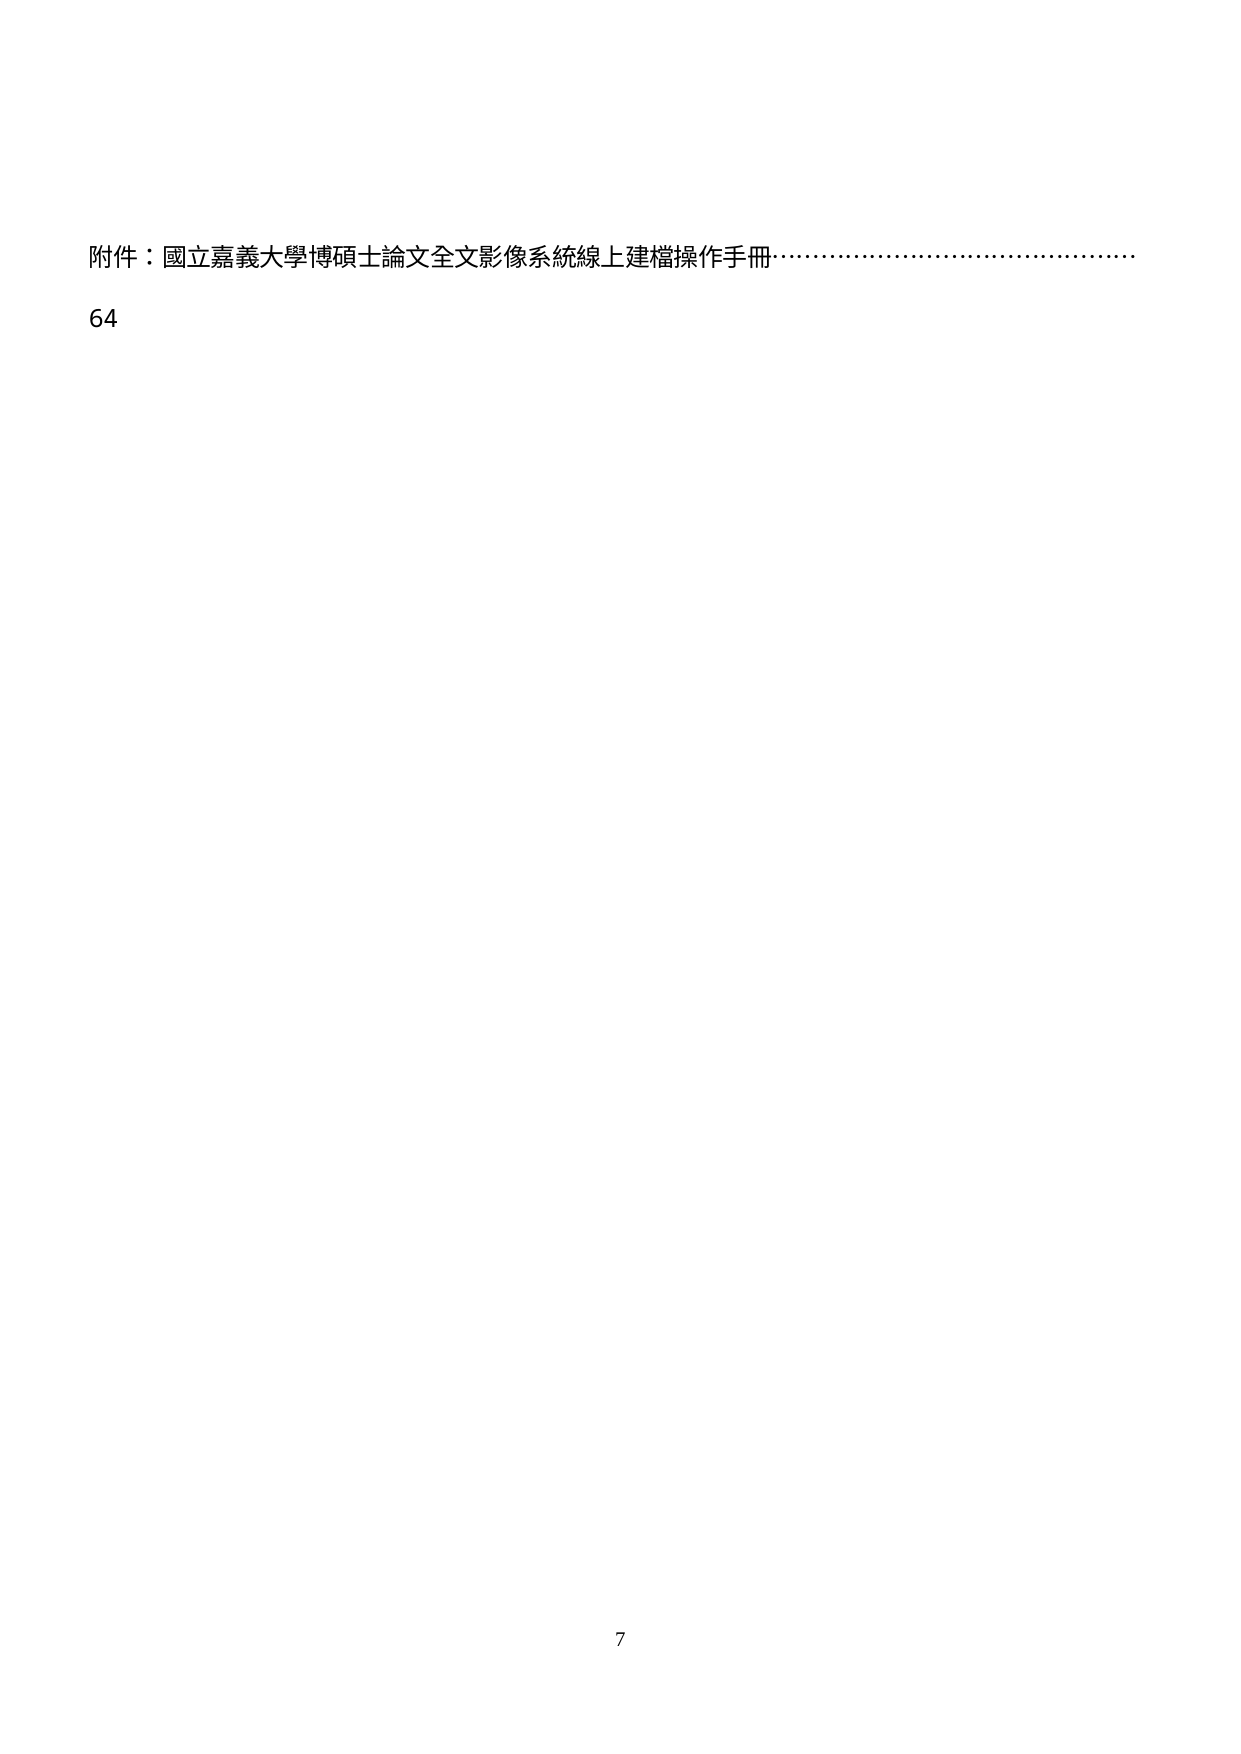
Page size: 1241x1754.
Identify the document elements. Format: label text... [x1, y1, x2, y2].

text 附件：國立嘉義大學博碩士論文全文影像系統線上建檔操作手冊………………………………………64 [89, 214, 1166, 339]
